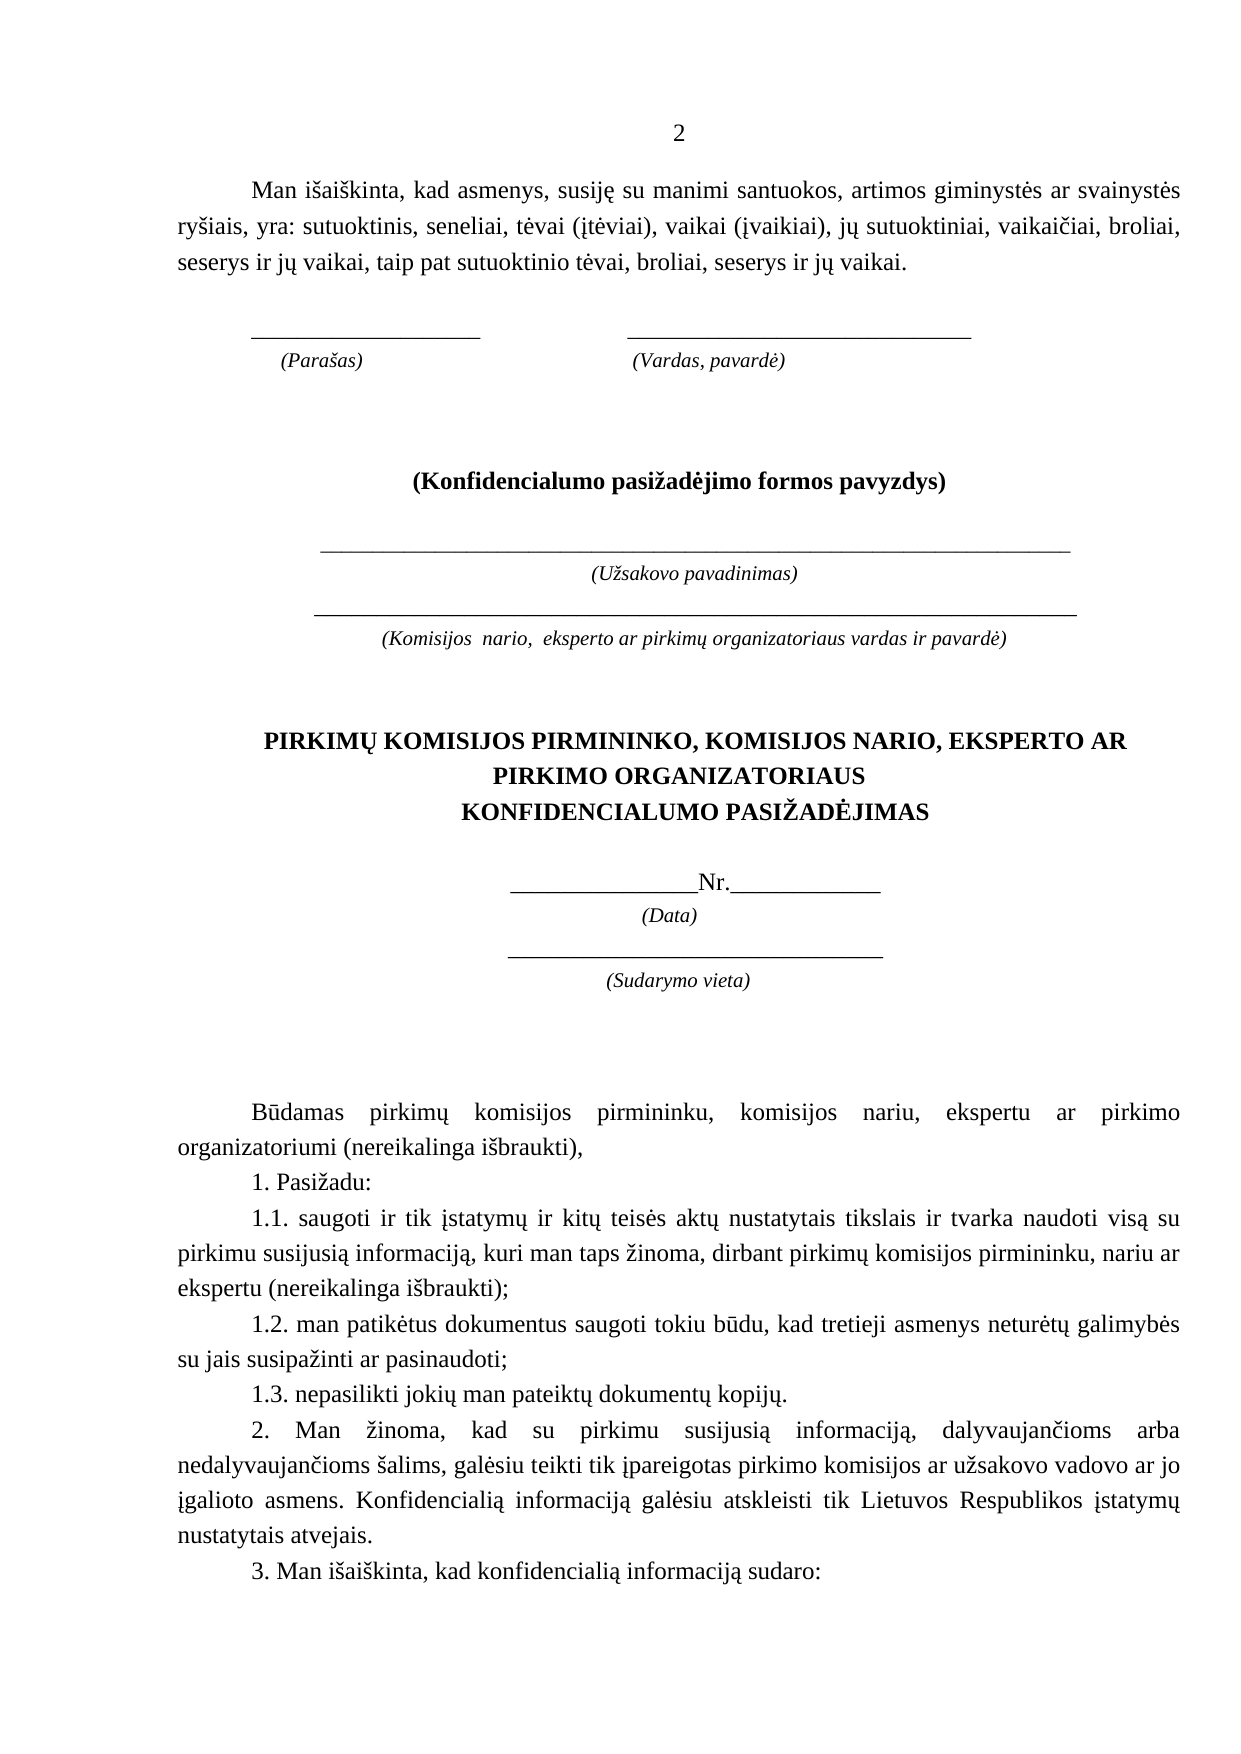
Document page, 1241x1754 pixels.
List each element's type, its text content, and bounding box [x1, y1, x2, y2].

text (Parašas) (Vardas, pavardė) [177, 348, 1181, 372]
text 3. Man išaiškinta, kad konfidencialią informaciją sudaro: [177, 1556, 1181, 1585]
text Man išaiškinta, kad asmenys, susiję su manimi santuokos, artimos giminystės ar svainystės ryšiais, yra: sutuoktinis, seneliai, tėvai (įtėviai), vaikai (įvaikiai), jų sutuoktiniai, vaikaičiai, broliai, seserys ir jų vaikai, taip pat sutuoktinio tėvai, broliai, seserys ir jų vaikai. [177, 176, 1181, 276]
text _____________________________________________________________ [177, 591, 1181, 619]
text 1.2. man patikėtus dokumentus saugoti tokiu būdu, kad tretieji asmenys neturėtų galimybės su jais susipažinti ar pasinaudoti; [177, 1309, 1181, 1373]
text 1.3. nepasilikti jokių man pateiktų dokumentų kopijų. [177, 1379, 1181, 1408]
text PIRKIMŲ KOMISIJOS PIRMININKO, KOMISIJOS NARIO, EKSPERTO AR PIRKIMO ORGANIZATORIAUS [177, 726, 1181, 790]
text KONFIDENCIALUMO PASIŽADĖJIMAS [177, 797, 1181, 825]
text ____________________ ______________________________ [177, 315, 1181, 341]
text 2. Man žinoma, kad su pirkimu susijusią informaciją, dalyvaujančioms arba nedalyvaujančioms šalims, galėsiu teikti tik įpareigotas pirkimo komisijos ar užsakovo vadovo ar jo įgalioto asmens. Konfidencialią informaciją galėsiu atskleisti tik Lietuvos Respublikos įstatymų nustatytais atvejais. [177, 1415, 1181, 1549]
text (Komisijos nario, eksperto ar pirkimų organizatoriaus vardas ir pavardė) [177, 626, 1181, 650]
text (Sudarymo vieta) [177, 967, 1181, 992]
text Būdamas pirkimų komisijos pirmininku, komisijos nariu, ekspertu ar pirkimo organizatoriumi (nereikalinga išbraukti), [177, 1097, 1181, 1161]
text 1.1. saugoti ir tik įstatymų ir kitų teisės aktų nustatytais tikslais ir tvarka naudoti visą su pirkimu susijusią informaciją, kuri man taps žinoma, dirbant pirkimų komisijos pirmininku, nariu ar ekspertu (nereikalinga išbraukti); [177, 1203, 1181, 1302]
text (Konfidencialumo pasižadėjimo formos pavyzdys) [177, 466, 1181, 495]
text ________________________________________________________________________ [177, 531, 1181, 555]
text (Data) [177, 903, 1181, 927]
text ______________________________ [177, 932, 1181, 961]
text (Užsakovo pavadinimas) [177, 561, 1181, 585]
text 1. Pasižadu: [177, 1167, 1181, 1196]
text _______________Nr.____________ [177, 867, 1181, 896]
